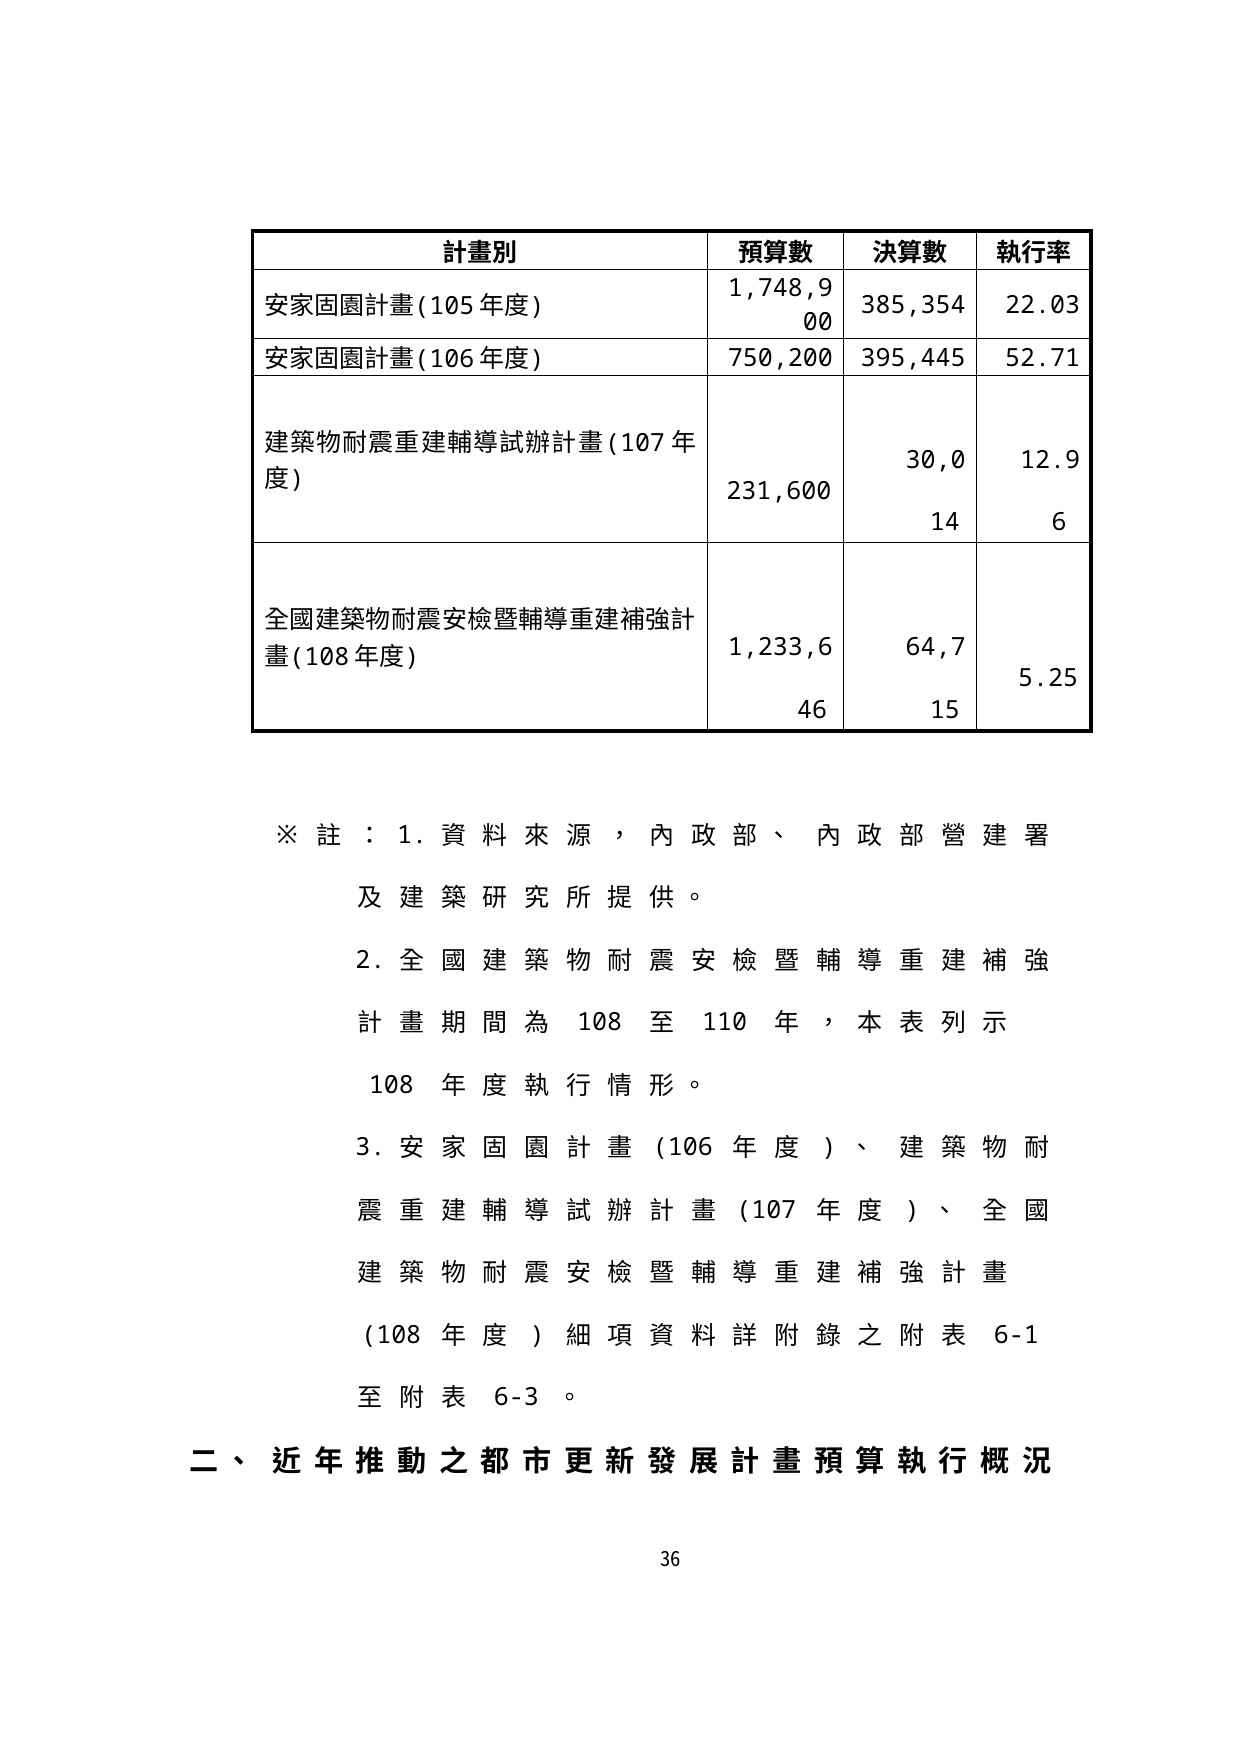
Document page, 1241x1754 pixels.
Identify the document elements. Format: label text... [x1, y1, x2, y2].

table_cell 395,445 [844, 339, 976, 375]
table_cell 64,715 [844, 543, 976, 729]
table_header 預算數 [708, 233, 843, 269]
table_cell 1,233,646 [708, 543, 843, 729]
table_header 計畫別 [254, 233, 707, 269]
table_cell 安家固園計畫(105年度) [254, 270, 707, 338]
table_cell 安家固園計畫(106年度) [254, 339, 707, 375]
table_cell 5.25 [977, 543, 1089, 729]
table_cell 1,748,900 [708, 270, 843, 338]
table_header 決算數 [844, 233, 976, 269]
table_header 執行率 [977, 233, 1089, 269]
table_cell 全國建築物耐震安檢暨輔導重建補強計畫(108年度) [254, 543, 707, 729]
table_cell 52.71 [977, 339, 1089, 375]
text 2.全國建築物耐震安檢暨輔導重建補強計畫期間為108至110年，本表列示108年度執行情形。 [315, 917, 1058, 1104]
text 3.安家固園計畫(106年度)、建築物耐震重建輔導試辦計畫(107年度)、全國建築物耐震安檢暨輔導重建補強計畫(108年度)細項資料詳附錄之附表6-1至附表6-3。 [315, 1104, 1058, 1417]
table_cell 750,200 [708, 339, 843, 375]
table_cell 建築物耐震重建輔導試辦計畫(107年度) [254, 376, 707, 542]
table_cell 231,600 [708, 376, 843, 542]
table_cell 12.96 [977, 376, 1089, 542]
table_cell 30,014 [844, 376, 976, 542]
table_cell 385,354 [844, 270, 976, 338]
text ※註：1.資料來源，內政部、內政部營建署及建築研究所提供。 [242, 792, 1058, 917]
table_cell 22.03 [977, 270, 1089, 338]
text 二、近年推動之都市更新發展計畫預算執行概況 [183, 1417, 1058, 1479]
